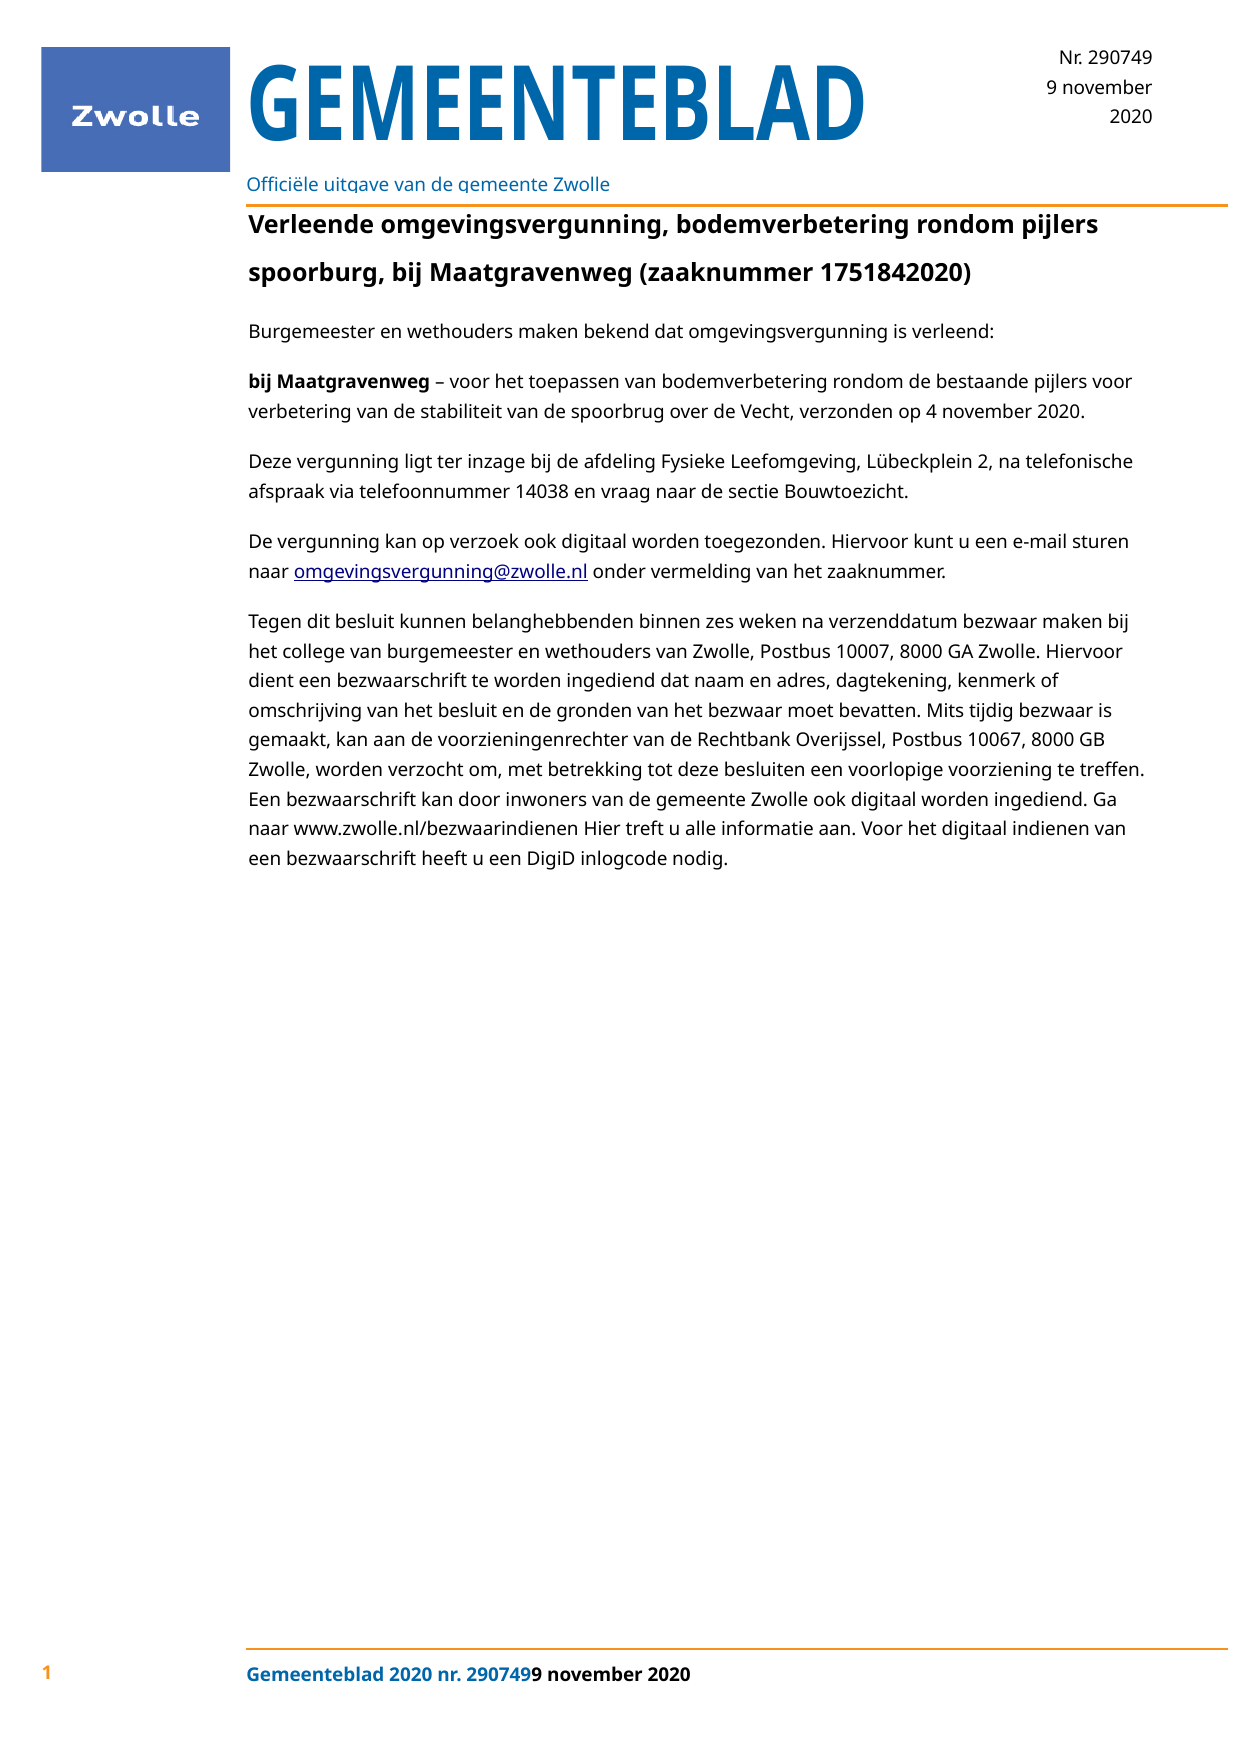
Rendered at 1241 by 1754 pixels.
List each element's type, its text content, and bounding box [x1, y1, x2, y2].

text De vergunning kan op verzoek ook digitaal worden toegezonden. Hiervoor kunt u een e-mail sturen naar omgevingsvergunning@zwolle.nl onder vermelding van het zaaknummer. [248, 528, 1152, 584]
picture [41, 47, 231, 172]
text Deze vergunning ligt ter inzage bij de afdeling Fysieke Leefomgeving, Lübeckplein 2, na telefonische afspraak via telefoonnummer 14038 en vraag naar de sectie Bouwtoezicht. [248, 448, 1152, 504]
text bij Maatgravenweg – voor het toepassen van bodemverbetering rondom de bestaande pijlers voor verbetering van de stabiliteit van de spoorbrug over de Vecht, verzonden op 4 november 2020. [248, 368, 1152, 424]
text Verleende omgevingsvergunning, bodemverbetering rondom pijlers spoorburg, bij Maatgravenweg (zaaknummer 1751842020) [248, 207, 1152, 288]
text Burgemeester en wethouders maken bekend dat omgevingsvergunning is verleend: [248, 318, 1152, 344]
text Tegen dit besluit kunnen belanghebbenden binnen zes weken na verzenddatum bezwaar maken bij het college van burgemeester en wethouders van Zwolle, Postbus 10007, 8000 GA Zwolle. Hiervoor dient een bezwaarschrift te worden ingediend dat naam en adres, dagtekening, kenmerk of omschrijving van het besluit en de gronden van het bezwaar moet bevatten. Mits tijdig bezwaar is gemaakt, kan aan de voorzieningenrechter van de Rechtbank Overijssel, Postbus 10067, 8000 GB Zwolle, worden verzocht om, met betrekking tot deze besluiten een voorlopige voorziening te treffen. Een bezwaarschrift kan door inwoners van de gemeente Zwolle ook digitaal worden ingediend. Ga naar www.zwolle.nl/bezwaarindienen Hier treft u alle informatie aan. Voor het digitaal indienen van een bezwaarschrift heeft u een DigiD inlogcode nodig. [248, 608, 1152, 871]
